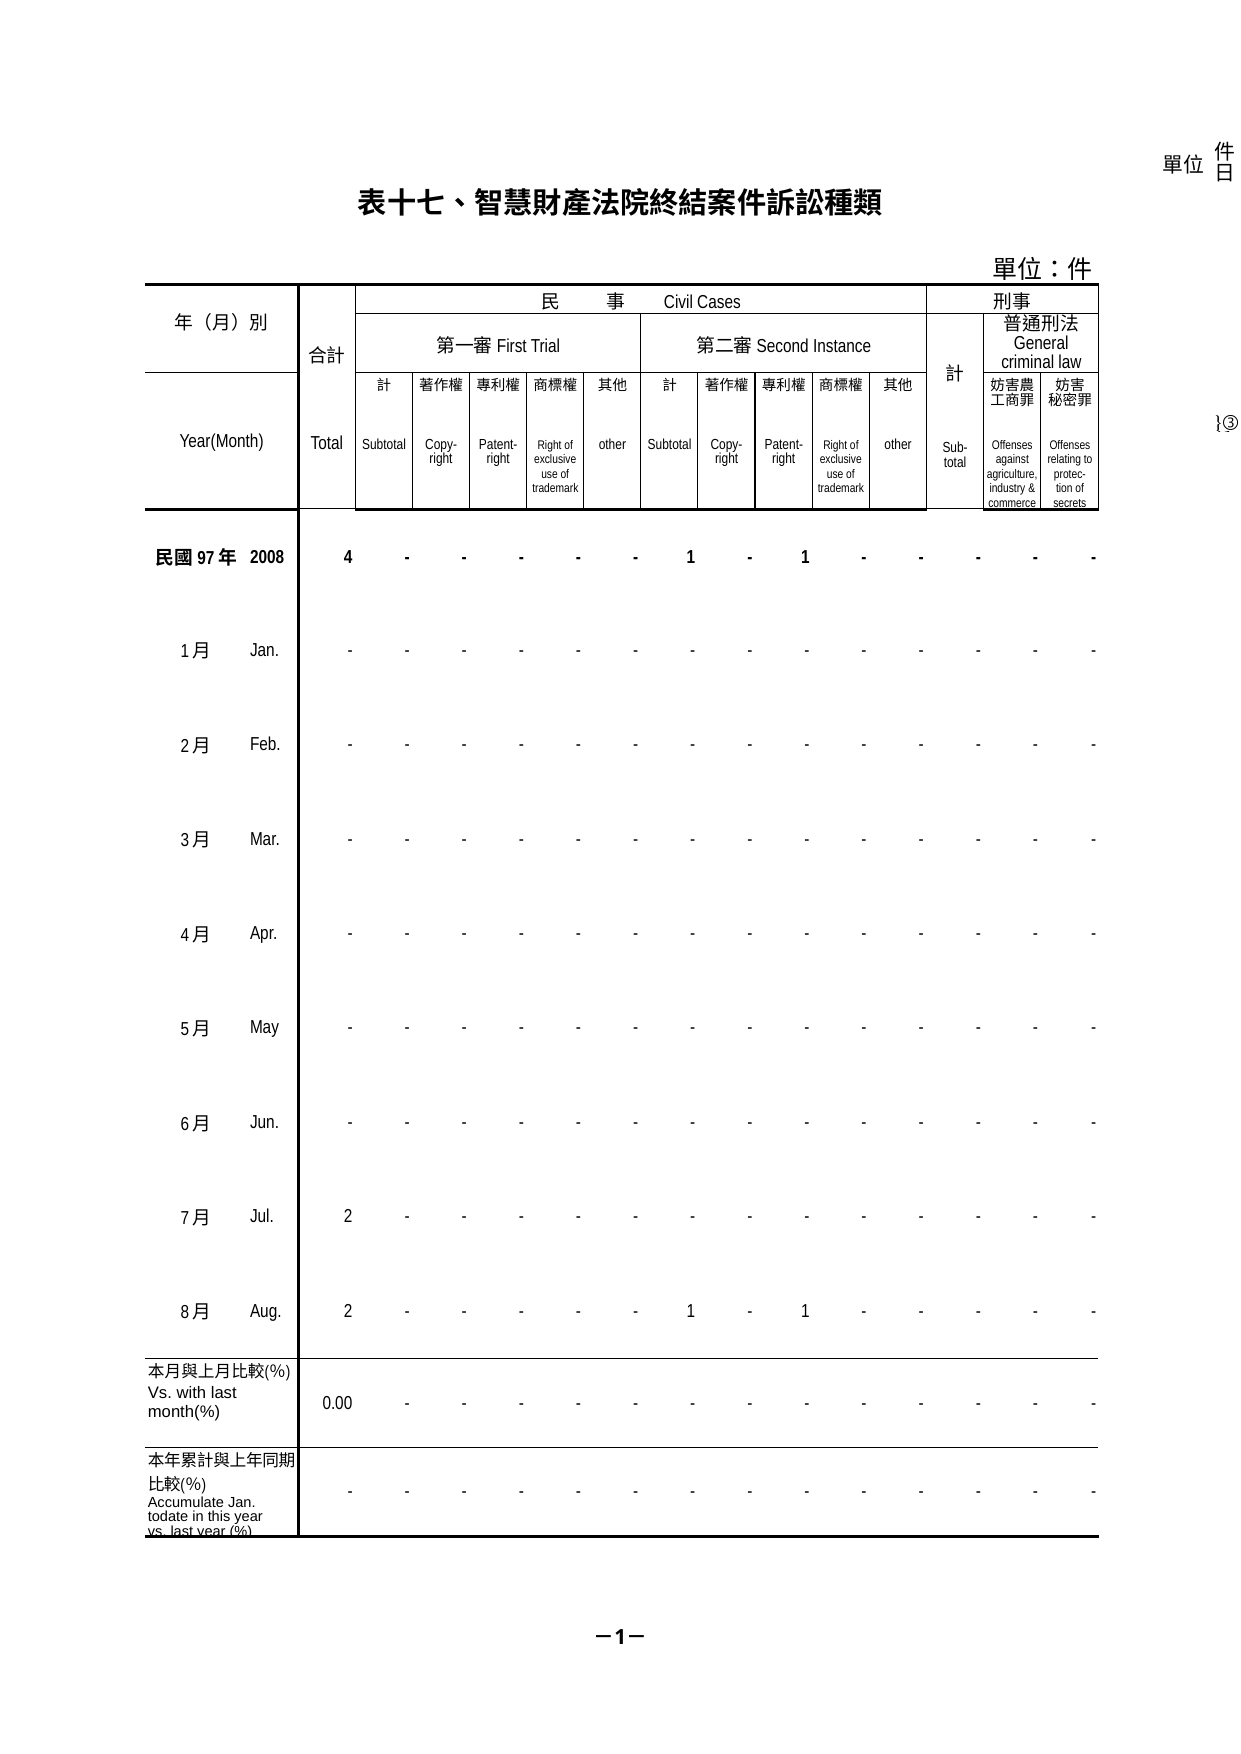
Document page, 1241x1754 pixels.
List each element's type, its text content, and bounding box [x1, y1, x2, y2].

table_cell 7月 [145, 1169, 247, 1263]
table_cell - [584, 602, 641, 697]
table_cell - [412, 1448, 469, 1535]
table_cell - [698, 1359, 755, 1447]
table_cell - [984, 697, 1041, 791]
table_header 民 事 Civil Cases [356, 286, 926, 313]
table_cell - [526, 1075, 583, 1169]
table_cell - [469, 697, 526, 791]
table_cell Apr. [247, 886, 297, 980]
table_cell 其他 other [584, 373, 640, 508]
table_cell - [1041, 602, 1099, 697]
table_cell - [412, 1075, 469, 1169]
table_cell - [812, 791, 869, 886]
table_cell - [698, 1075, 755, 1169]
table_cell - [1041, 886, 1099, 980]
table_cell - [984, 1264, 1041, 1358]
table_cell - [1041, 791, 1099, 886]
table_cell - [412, 602, 469, 697]
text 單位： [1162, 148, 1212, 173]
table_cell - [355, 511, 412, 602]
table_cell 8月 [145, 1264, 247, 1358]
table_cell May [247, 980, 297, 1074]
table_cell - [698, 697, 755, 791]
table_cell - [869, 602, 926, 697]
table_cell - [1041, 1358, 1099, 1447]
table_cell - [926, 697, 983, 791]
table_cell - [926, 1264, 983, 1358]
table_cell - [1041, 511, 1099, 602]
table_cell 本年累計與上年同期比較(％) Accumulate Jan. todate in this year vs. last year (%) [145, 1448, 297, 1535]
table_cell - [755, 602, 812, 697]
table_cell - [755, 1359, 812, 1447]
table_cell - [469, 1448, 526, 1535]
table_cell 專利權 Patent- right [470, 373, 526, 508]
table_cell - [526, 980, 583, 1074]
table_cell 本月與上月比較(％) Vs. with last month(%) [145, 1359, 297, 1447]
table_cell - [300, 980, 355, 1074]
table_cell - [641, 980, 698, 1074]
table_cell 3月 [145, 791, 247, 886]
table_cell - [698, 1264, 755, 1358]
table_cell - [584, 511, 641, 602]
table_cell - [355, 1448, 412, 1535]
table_cell 第二審 Second Instance [641, 314, 926, 372]
table_cell - [355, 697, 412, 791]
table_cell - [984, 602, 1041, 697]
table_cell - [584, 1169, 641, 1263]
table_cell - [698, 1448, 755, 1535]
table_cell Aug. [247, 1264, 297, 1358]
table_cell - [755, 791, 812, 886]
table_cell - [869, 980, 926, 1074]
table_cell - [355, 1359, 412, 1447]
table_cell - [984, 791, 1041, 886]
table_cell - [300, 791, 355, 886]
table_cell - [469, 602, 526, 697]
table_cell - [1041, 1264, 1099, 1358]
table_header 合計 Total [300, 286, 355, 508]
table_cell - [641, 791, 698, 886]
table_cell - [812, 980, 869, 1074]
table_cell Jul. [247, 1169, 297, 1263]
table_cell - [698, 886, 755, 980]
table_cell - [812, 886, 869, 980]
table_cell - [526, 886, 583, 980]
table_cell 妨害農 工商罪 Offenses against agriculture, industry & commerce [984, 373, 1040, 508]
table_cell - [812, 1359, 869, 1447]
table_header 刑事 [927, 286, 1098, 313]
table_cell - [984, 1448, 1041, 1535]
table_cell Year(Month) [145, 373, 297, 508]
table_cell 妨害 秘密罪 Offenses relating to protec- tion of secrets [1041, 373, 1098, 508]
table_cell 計 Subtotal [356, 373, 412, 508]
table_cell - [926, 509, 983, 602]
table_cell - [469, 1075, 526, 1169]
table_cell - [698, 511, 755, 602]
table_cell - [869, 1075, 926, 1169]
table_cell - [355, 791, 412, 886]
table_cell - [300, 1448, 355, 1535]
table_cell - [812, 1169, 869, 1263]
table_cell - [355, 1264, 412, 1358]
table_cell - [526, 1448, 583, 1535]
table_cell - [869, 1448, 926, 1535]
text 表十七、智慧財產法院終結案件訴訟種類 [148, 183, 1092, 221]
table_cell - [1041, 1447, 1099, 1535]
table_cell - [641, 697, 698, 791]
table_cell 2月 [145, 697, 247, 791]
table_cell 著作權 Copy- right [413, 373, 469, 508]
table_cell - [412, 980, 469, 1074]
table_cell - [300, 886, 355, 980]
table_cell - [869, 791, 926, 886]
table_cell - [584, 1448, 641, 1535]
table_cell 4 [300, 509, 355, 602]
table_cell - [526, 697, 583, 791]
table_cell - [984, 886, 1041, 980]
table_cell - [526, 1169, 583, 1263]
table_cell - [412, 511, 469, 602]
table_cell - [469, 886, 526, 980]
table_cell - [926, 980, 983, 1074]
table_cell - [698, 791, 755, 886]
table_cell - [584, 791, 641, 886]
table_cell - [812, 602, 869, 697]
table_cell - [584, 980, 641, 1074]
table_cell - [755, 886, 812, 980]
table_cell - [526, 602, 583, 697]
table_cell 著作權 Copy- right [698, 373, 754, 508]
table_cell - [526, 1264, 583, 1358]
table_cell - [641, 602, 698, 697]
table_cell 普通刑法 General criminal law [984, 314, 1098, 372]
table_cell - [1041, 697, 1099, 791]
table_cell - [926, 1448, 983, 1535]
table_cell 1 [755, 511, 812, 602]
table_cell Jun. [247, 1075, 297, 1169]
table_cell - [584, 886, 641, 980]
table_cell - [641, 1359, 698, 1447]
table_cell 第一審 First Trial [356, 314, 640, 372]
table_cell - [584, 1264, 641, 1358]
table_cell - [755, 1075, 812, 1169]
table_cell - [869, 1169, 926, 1263]
table_cell 商標權 Right of exclusive use of trademark [527, 373, 583, 508]
table_cell - [584, 697, 641, 791]
table_cell Jan. [247, 602, 297, 697]
table_cell - [1041, 1075, 1099, 1169]
table_cell - [869, 1264, 926, 1358]
table_cell - [355, 602, 412, 697]
table_cell - [869, 886, 926, 980]
table_cell - [1041, 980, 1099, 1074]
table_cell - [1041, 1169, 1099, 1263]
table_cell - [755, 1169, 812, 1263]
table_cell - [641, 1075, 698, 1169]
table_cell - [300, 1075, 355, 1169]
table_cell - [812, 1264, 869, 1358]
table_cell - [469, 980, 526, 1074]
table_cell - [869, 697, 926, 791]
table_cell - [641, 886, 698, 980]
table_cell 其他 other [870, 373, 926, 508]
table_cell - [926, 886, 983, 980]
table_cell Mar. [247, 791, 297, 886]
table_cell - [698, 1169, 755, 1263]
table_cell 民國 97年 [145, 511, 247, 602]
table_cell - [641, 1448, 698, 1535]
table_cell - [755, 1448, 812, 1535]
table_cell - [926, 1359, 983, 1447]
table_cell - [355, 886, 412, 980]
table_cell - [755, 980, 812, 1074]
table_cell - [584, 1075, 641, 1169]
table_cell - [984, 980, 1041, 1074]
table_cell - [526, 511, 583, 602]
table_cell 2 [300, 1264, 355, 1358]
table_cell 6月 [145, 1075, 247, 1169]
table_cell 1 [641, 1264, 698, 1358]
table_cell - [412, 1359, 469, 1447]
table_cell - [469, 791, 526, 886]
table_cell 1 [641, 511, 698, 602]
table_cell - [812, 1448, 869, 1535]
text 單位：件 [148, 258, 1092, 283]
table_cell 專利權 Patent- right [756, 373, 812, 508]
table_cell - [926, 1169, 983, 1263]
table_cell - [355, 1169, 412, 1263]
table_cell - [412, 1169, 469, 1263]
table_cell - [469, 1264, 526, 1358]
table_cell - [469, 1359, 526, 1447]
table_cell 1 [755, 1264, 812, 1358]
table_cell - [926, 1075, 983, 1169]
table_cell - [355, 1075, 412, 1169]
table_cell - [412, 886, 469, 980]
table_cell 2008 [247, 511, 297, 602]
table_cell - [698, 602, 755, 697]
text 件日 [1212, 141, 1240, 184]
table_cell - [526, 1359, 583, 1447]
table_cell 5月 [145, 980, 247, 1074]
table_cell - [984, 1169, 1041, 1263]
table_cell - [300, 697, 355, 791]
table_cell - [984, 511, 1041, 602]
table_cell - [812, 1075, 869, 1169]
table_cell - [355, 980, 412, 1074]
table_cell - [698, 980, 755, 1074]
table_cell 1月 [145, 602, 247, 697]
table_cell 2 [300, 1169, 355, 1263]
table_cell 計 Sub- total [927, 314, 983, 508]
table_cell - [469, 511, 526, 602]
table_cell - [526, 791, 583, 886]
table_cell - [984, 1359, 1041, 1447]
table_cell - [412, 1264, 469, 1358]
table_header 年（月）別 [145, 286, 297, 372]
table_cell 4月 [145, 886, 247, 980]
table_cell - [755, 697, 812, 791]
table_cell 商標權 Right of exclusive use of trademark [813, 373, 869, 508]
table_cell 計 Subtotal [641, 373, 697, 508]
table_cell Feb. [247, 697, 297, 791]
table_cell - [641, 1169, 698, 1263]
table_cell - [412, 697, 469, 791]
table_cell - [469, 1169, 526, 1263]
table_cell - [869, 1359, 926, 1447]
text 表十七、智慧財產法院終結案件訴訟種類 [1162, 173, 1212, 181]
table_cell - [984, 1075, 1041, 1169]
table_cell - [812, 511, 869, 602]
table_header 年（月）別 [1215, 408, 1240, 432]
table_cell - [412, 791, 469, 886]
table_cell 0.00 [300, 1359, 355, 1447]
table_cell - [584, 1359, 641, 1447]
table_cell - [812, 697, 869, 791]
table_cell - [300, 602, 355, 697]
table_cell - [869, 511, 926, 602]
table_cell - [926, 791, 983, 886]
table_cell - [926, 602, 983, 697]
